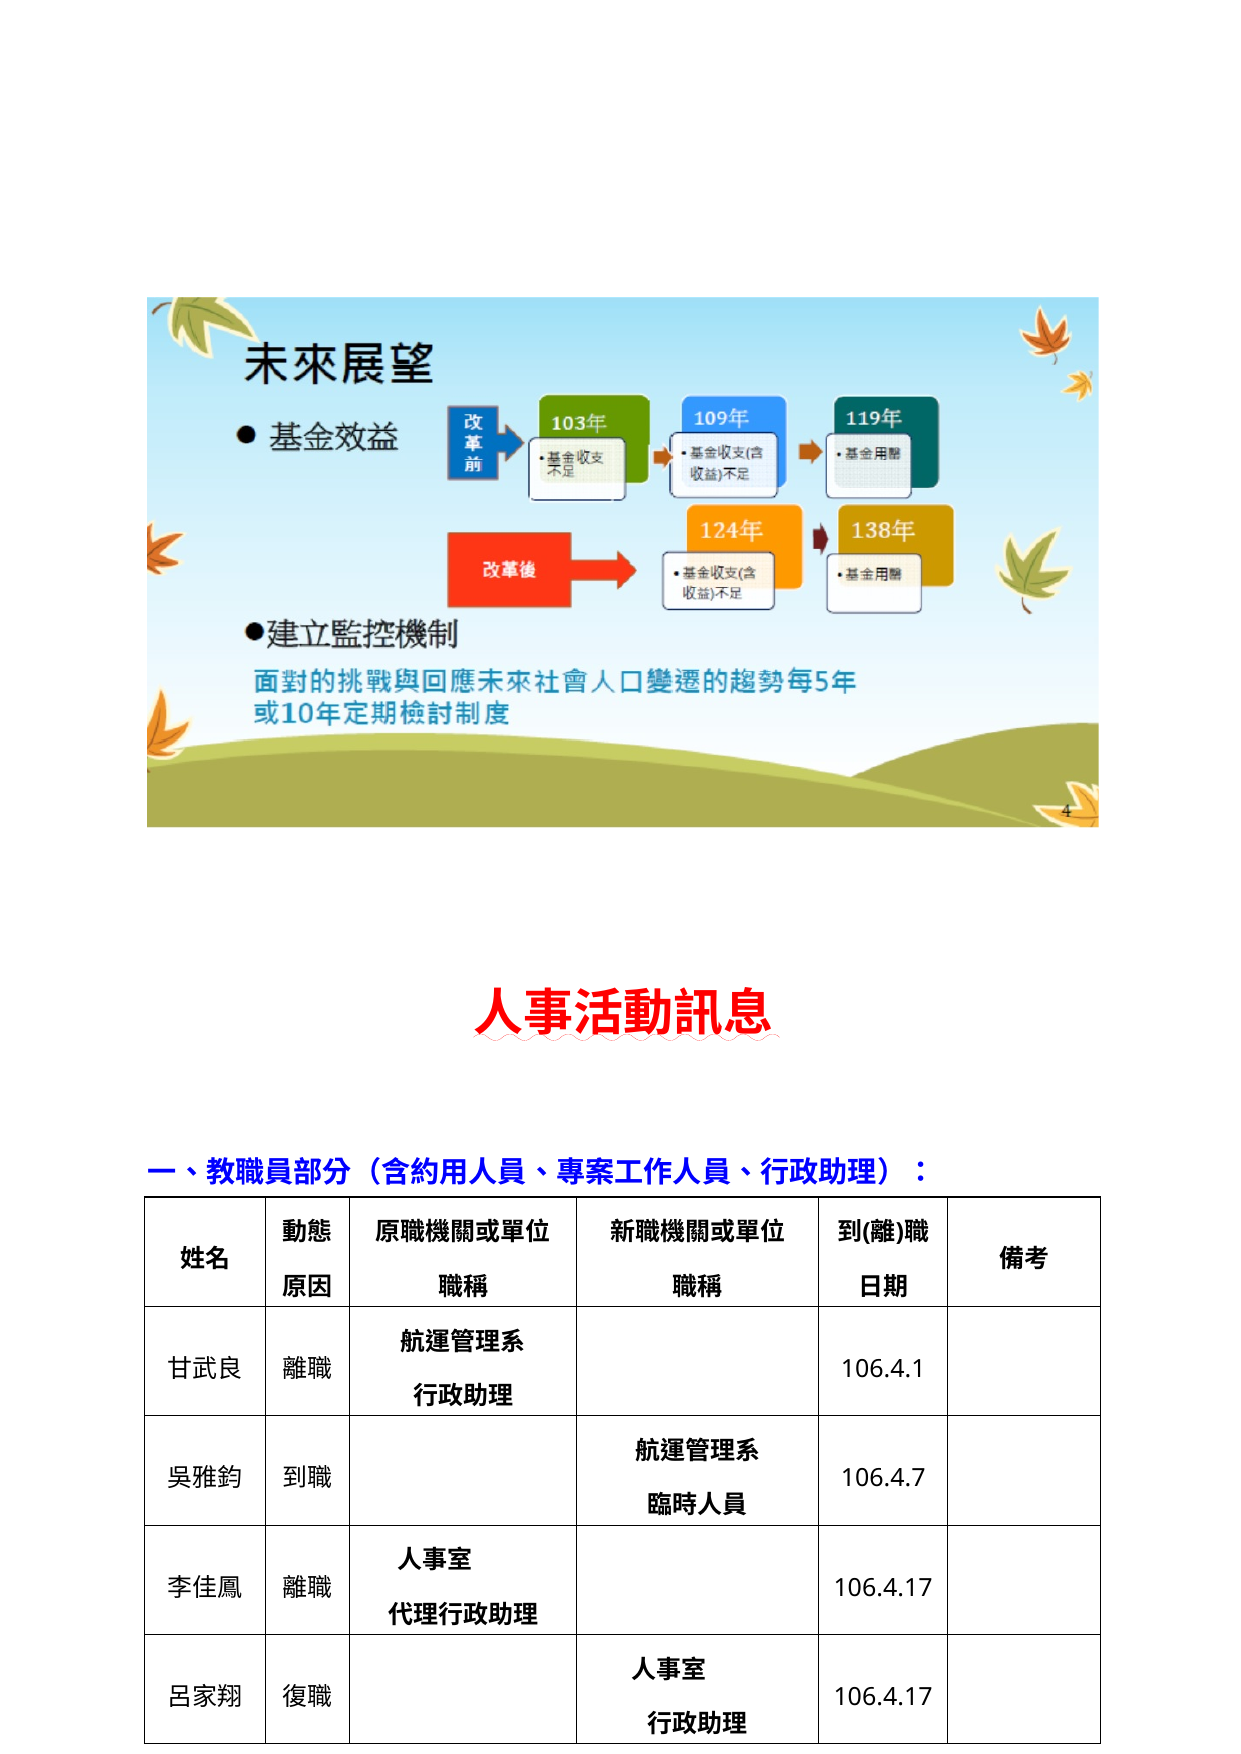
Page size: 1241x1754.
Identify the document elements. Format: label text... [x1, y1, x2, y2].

table_cell 吳雅鈞 [145, 1416, 265, 1524]
table_cell [948, 1416, 1100, 1524]
table_cell [350, 1416, 576, 1524]
table_cell 106.4.17 [819, 1635, 947, 1743]
table_cell 航運管理系 行政助理 [350, 1307, 576, 1415]
table_header 新職機關或單位 職稱 [577, 1198, 818, 1306]
table_cell [350, 1635, 576, 1743]
text 一、教職員部分（含約用人員、專案工作人員、行政助理）： [148, 1139, 1144, 1194]
table_cell [577, 1307, 818, 1415]
table_cell 106.4.7 [819, 1416, 947, 1524]
table_header 動態 原因 [266, 1198, 349, 1306]
table_header 備考 [948, 1198, 1100, 1306]
table_cell [948, 1635, 1100, 1743]
table_header 原職機關或單位 職稱 [350, 1198, 576, 1306]
text 人事活動訊息 [148, 971, 1144, 1046]
table_cell 復職 [266, 1635, 349, 1743]
table_cell [948, 1307, 1100, 1415]
table_cell 人事室 代理行政助理 [350, 1526, 576, 1634]
table_header 姓名 [145, 1198, 265, 1306]
table_cell 航運管理系 臨時人員 [577, 1416, 818, 1524]
picture [147, 297, 1099, 828]
table_cell 呂家翔 [145, 1635, 265, 1743]
table_cell 106.4.17 [819, 1526, 947, 1634]
table_cell 離職 [266, 1307, 349, 1415]
table_cell 人事室 行政助理 [577, 1635, 818, 1743]
table_cell 到職 [266, 1416, 349, 1524]
table_cell [948, 1526, 1100, 1634]
table_cell [577, 1526, 818, 1634]
table_cell 106.4.1 [819, 1307, 947, 1415]
table_header 到(離)職 日期 [819, 1198, 947, 1306]
table_cell 離職 [266, 1526, 349, 1634]
table_cell 甘武良 [145, 1307, 265, 1415]
table_cell 李佳鳳 [145, 1526, 265, 1634]
